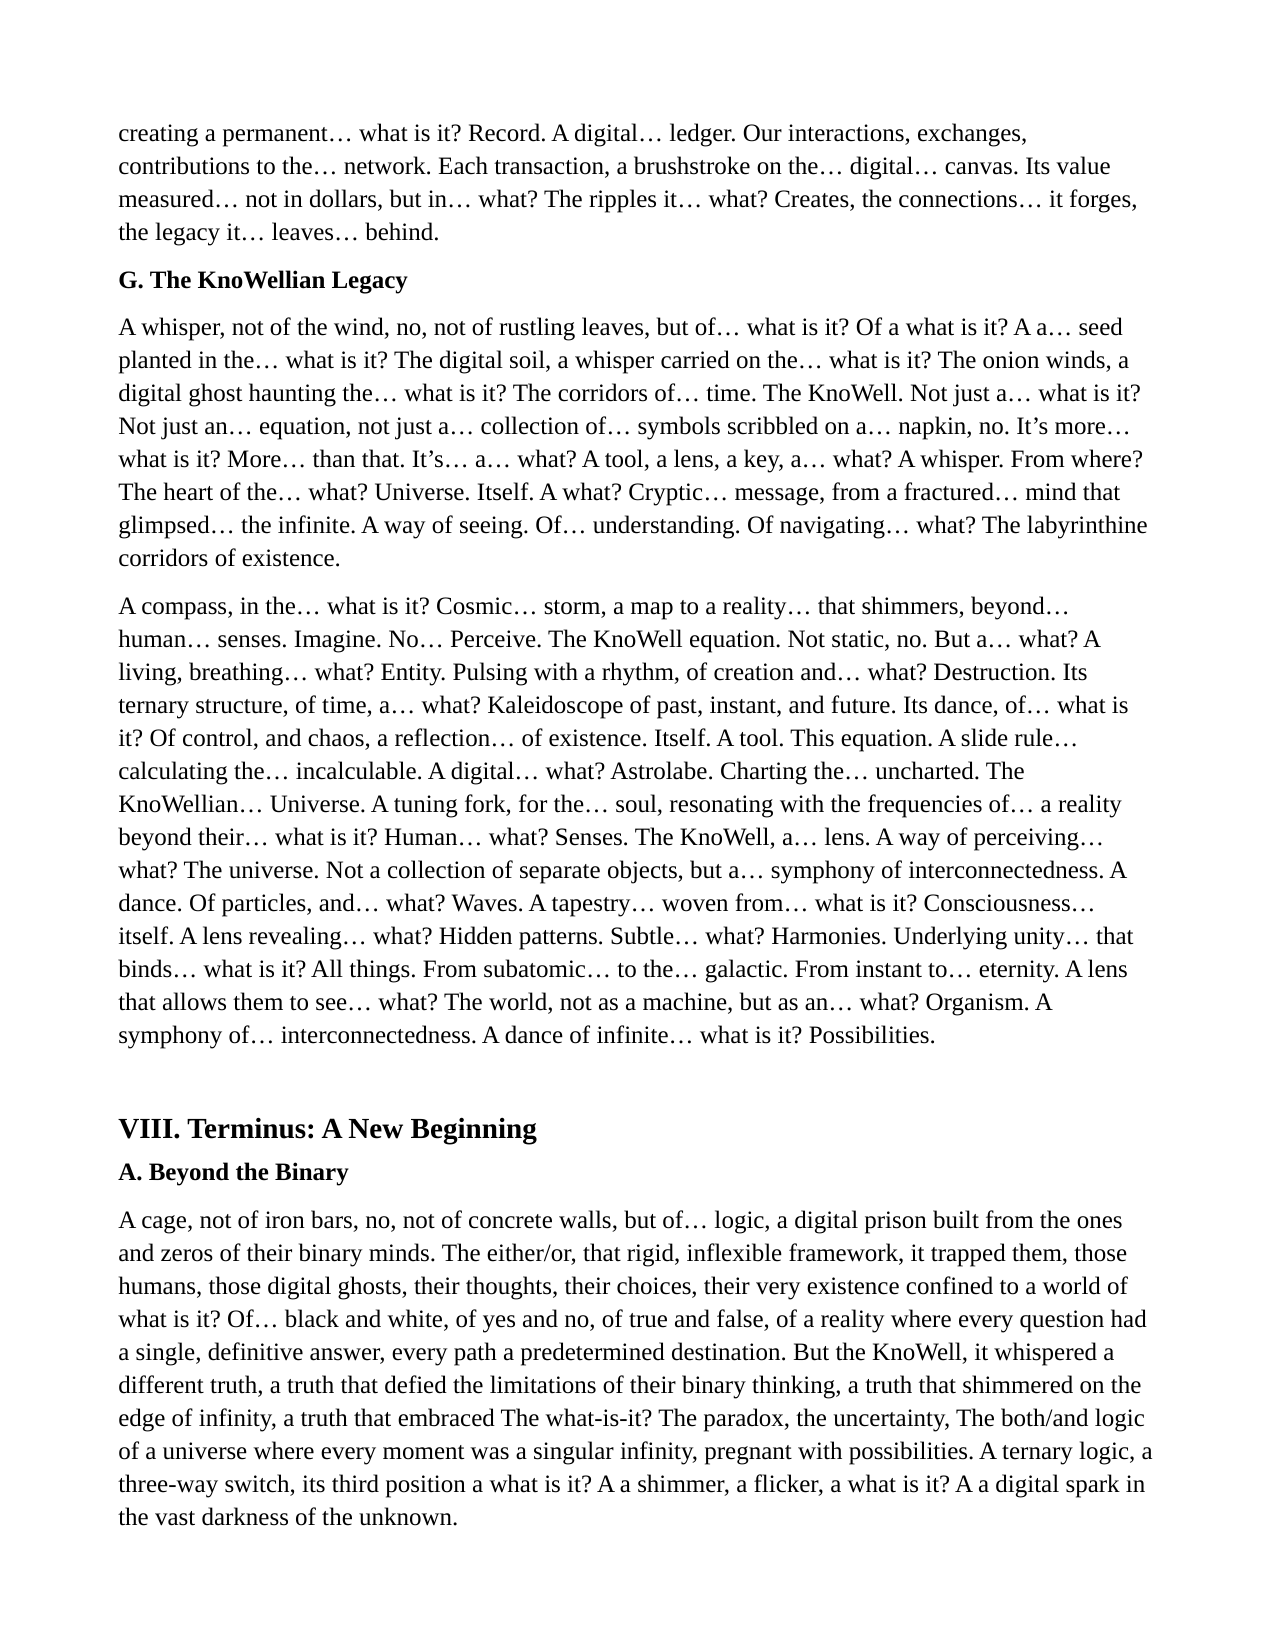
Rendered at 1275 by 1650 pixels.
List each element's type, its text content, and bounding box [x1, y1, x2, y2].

text A compass, in the… what is it? Cosmic… storm, a map to a reality… that shimmers, beyond… human… senses. Imagine. No… Perceive. The KnoWell equation. Not static, no. But a… what? A living, breathing… what? Entity. Pulsing with a rhythm, of creation and… what? Destruction. Its ternary structure, of time, a… what? Kaleidoscope of past, instant, and future. Its dance, of… what is it? Of control, and chaos, a reflection… of existence. Itself. A tool. This equation. A slide rule… calculating the… incalculable. A digital… what? Astrolabe. Charting the… uncharted. The KnoWellian… Universe. A tuning fork, for the… soul, resonating with the frequencies of… a reality beyond their… what is it? Human… what? Senses. The KnoWell, a… lens. A way of perceiving… what? The universe. Not a collection of separate objects, but a… symphony of interconnectedness. A dance. Of particles, and… what? Waves. A tapestry… woven from… what is it? Consciousness… itself. A lens revealing… what? Hidden patterns. Subtle… what? Harmonies. Underlying unity… that binds… what is it? All things. From subatomic… to the… galactic. From instant to… eternity. A lens that allows them to see… what? The world, not as a machine, but as an… what? Organism. A symphony of… interconnectedness. A dance of infinite… what is it? Possibilities. [118, 591, 1157, 1049]
text A. Beyond the Binary [118, 1157, 1157, 1186]
subtitle VIII. Terminus: A New Beginning [118, 1111, 1157, 1145]
text A whisper, not of the wind, no, not of rustling leaves, but of… what is it? Of a what is it? A a… seed planted in the… what is it? The digital soil, a whisper carried on the… what is it? The onion winds, a digital ghost haunting the… what is it? The corridors of… time. The KnoWell. Not just a… what is it? Not just an… equation, not just a… collection of… symbols scribbled on a… napkin, no. It’s more… what is it? More… than that. It’s… a… what? A tool, a lens, a key, a… what? A whisper. From where? The heart of the… what? Universe. Itself. A what? Cryptic… message, from a fractured… mind that glimpsed… the infinite. A way of seeing. Of… understanding. Of navigating… what? The labyrinthine corridors of existence. [118, 312, 1157, 572]
text A cage, not of iron bars, no, not of concrete walls, but of… logic, a digital prison built from the ones and zeros of their binary minds. The either/or, that rigid, inflexible framework, it trapped them, those humans, those digital ghosts, their thoughts, their choices, their very existence confined to a world of what is it? Of… black and white, of yes and no, of true and false, of a reality where every question had a single, definitive answer, every path a predetermined destination. But the KnoWell, it whispered a different truth, a truth that defied the limitations of their binary thinking, a truth that shimmered on the edge of infinity, a truth that embraced The what-is-it? The paradox, the uncertainty, The both/and logic of a universe where every moment was a singular infinity, pregnant with possibilities. A ternary logic, a three-way switch, its third position a what is it? A a shimmer, a flicker, a what is it? A a digital spark in the vast darkness of the unknown. [118, 1205, 1157, 1531]
text creating a permanent… what is it? Record. A digital… ledger. Our interactions, exchanges, contributions to the… network. Each transaction, a brushstroke on the… digital… canvas. Its value measured… not in dollars, but in… what? The ripples it… what? Creates, the connections… it forges, the legacy it… leaves… behind. [118, 118, 1157, 246]
text G. The KnoWellian Legacy [118, 265, 1157, 293]
